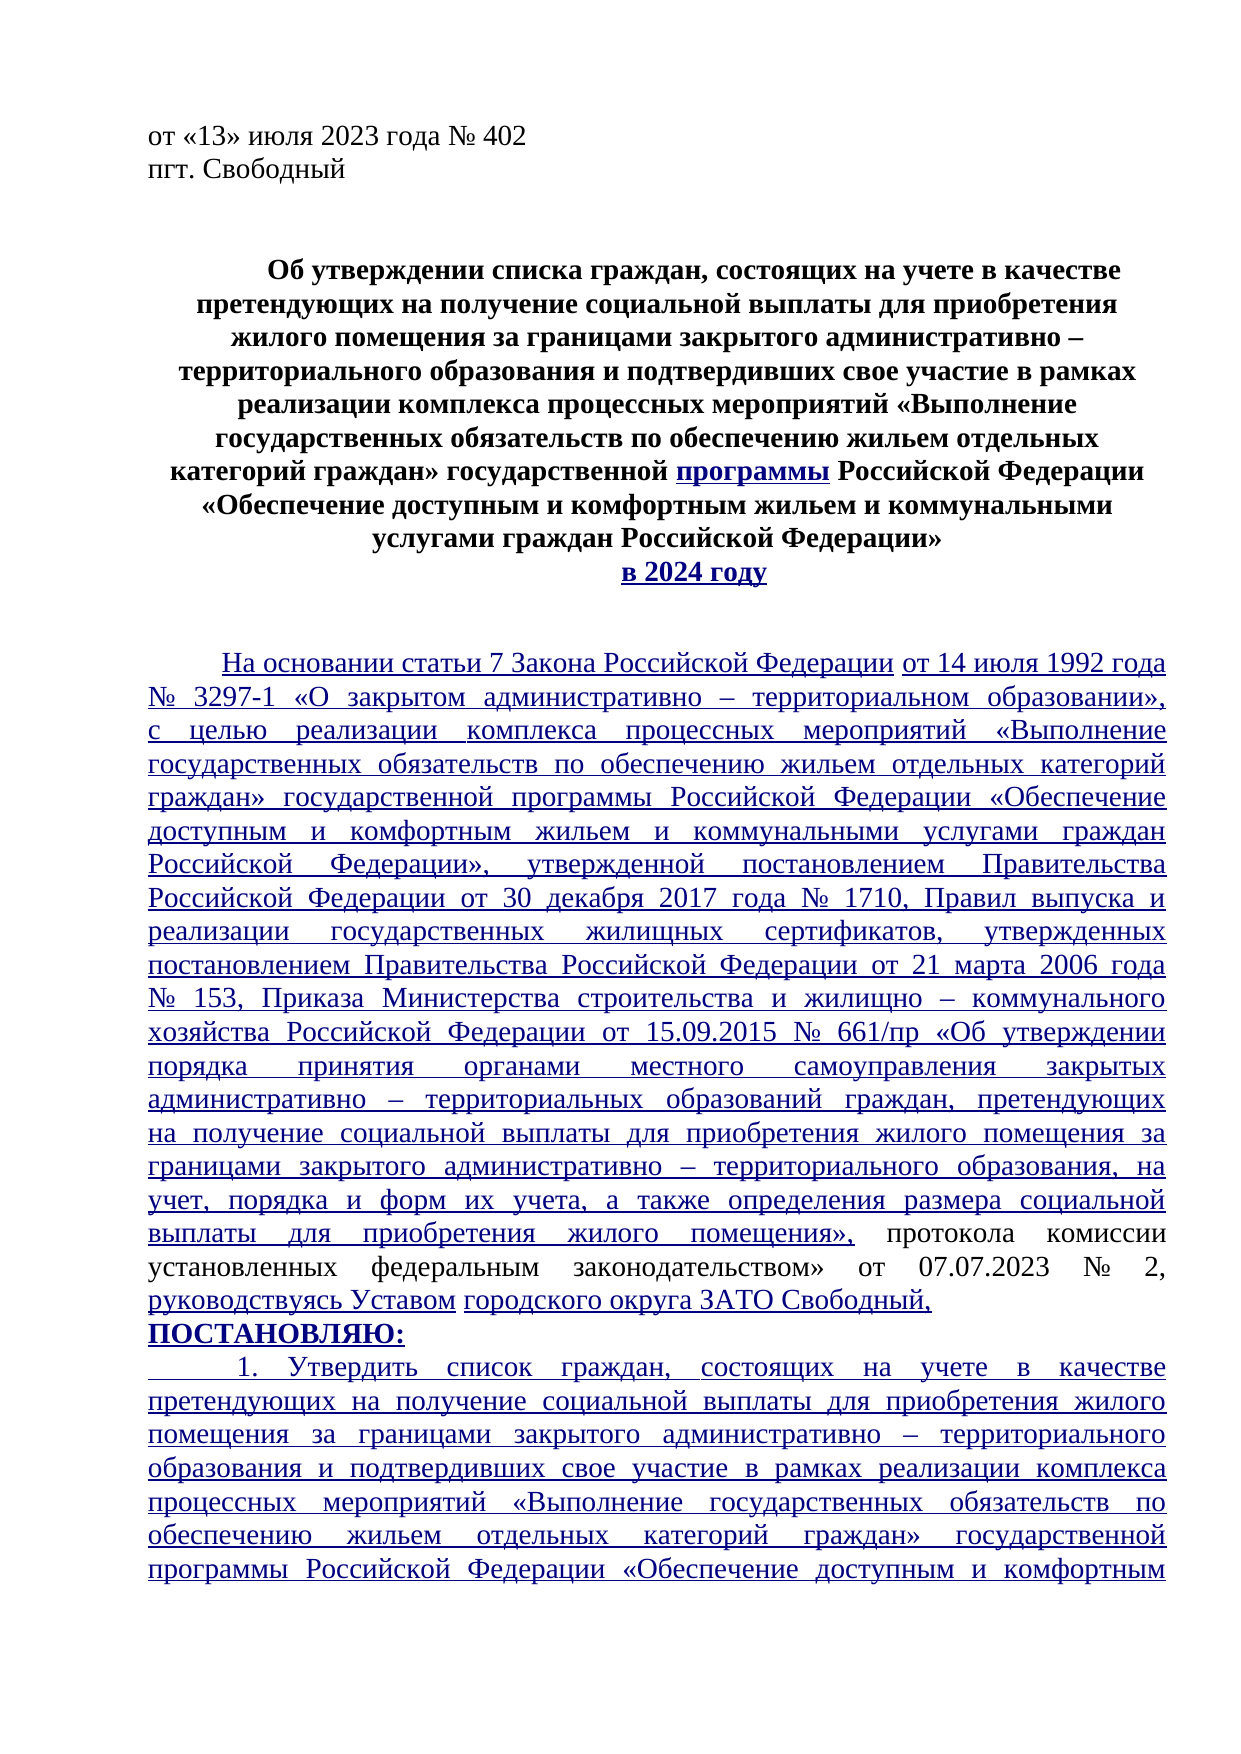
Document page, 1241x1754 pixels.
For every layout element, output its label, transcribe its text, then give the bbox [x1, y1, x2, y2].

text от «13» июля 2023 года № 402 [148, 118, 1167, 152]
text пгт. Свободный [148, 152, 1167, 185]
text границами закрытого административно – территориального образования, на учет, порядка и форм их учета, а также определения размера социальной выплаты для приобретения жилого помещения», протокола комиссии установленных федеральным законодательством» от 07.07.2023 № 2, руководствуясь Уставом городского округа ЗАТО Свободный, [148, 1145, 1167, 1316]
text Российской Федерации от 30 декабря 2017 года № 1710, Правил выпуска и реализации государственных жилищных сертификатов, утвержденных [148, 877, 1167, 943]
text Об утверждении списка граждан, состоящих на учете в качестве претендующих на получение социальной выплаты для приобретения жилого помещения за границами закрытого административно – территориального образования и подтвердивших свое участие в рамках реализации комплекса процессных мероприятий «Выполнение государственных обязательств по обеспечению жильем отдельных категорий граждан» государственной программы Российской Федерации «Обеспечение доступным и комфортным жильем и коммунальными услугами граждан Российской Федерации» [148, 252, 1167, 554]
text ПОСТАНОВЛЯЮ: [148, 1316, 1167, 1349]
text процессных мероприятий «Выполнение государственных обязательств по [148, 1481, 1167, 1513]
text в 2024 году [148, 554, 1167, 588]
text программы Российской Федерации «Обеспечение доступным и комфортным [148, 1548, 1167, 1584]
text 1. Утвердить список граждан, состоящих на учете в качестве претендующих на получение социальной выплаты для приобретения жилого [148, 1349, 1167, 1412]
text доступным и комфортным жильем и коммунальными услугами граждан Российской Федерации», утвержденной постановлением Правительства [148, 810, 1167, 875]
text государственных обязательств по обеспечению жильем отдельных категорий граждан» государственной программы Российской Федерации «Обеспечение [148, 742, 1167, 808]
text хозяйства Российской Федерации от 15.09.2015 № 661/пр «Об утверждении порядка принятия органами местного самоуправления закрытых административно – территориальных образований граждан, претендующих на получение социальной выплаты для приобретения жилого помещения за [148, 1011, 1167, 1144]
text постановлением Правительства Российской Федерации от 21 марта 2006 года № 153, Приказа Министерства строительства и жилищно – коммунального [148, 944, 1167, 1010]
text На основании статьи 7 Закона Российской Федерации от 14 июля 1992 года № 3297-1 «О закрытом административно – территориальном образовании», с целью реализации комплекса процессных мероприятий «Выполнение [148, 645, 1167, 741]
text обеспечению жильем отдельных категорий граждан» государственной [148, 1514, 1167, 1546]
text помещения за границами закрытого административно – территориального образования и подтвердивших свое участие в рамках реализации комплекса [148, 1414, 1167, 1479]
